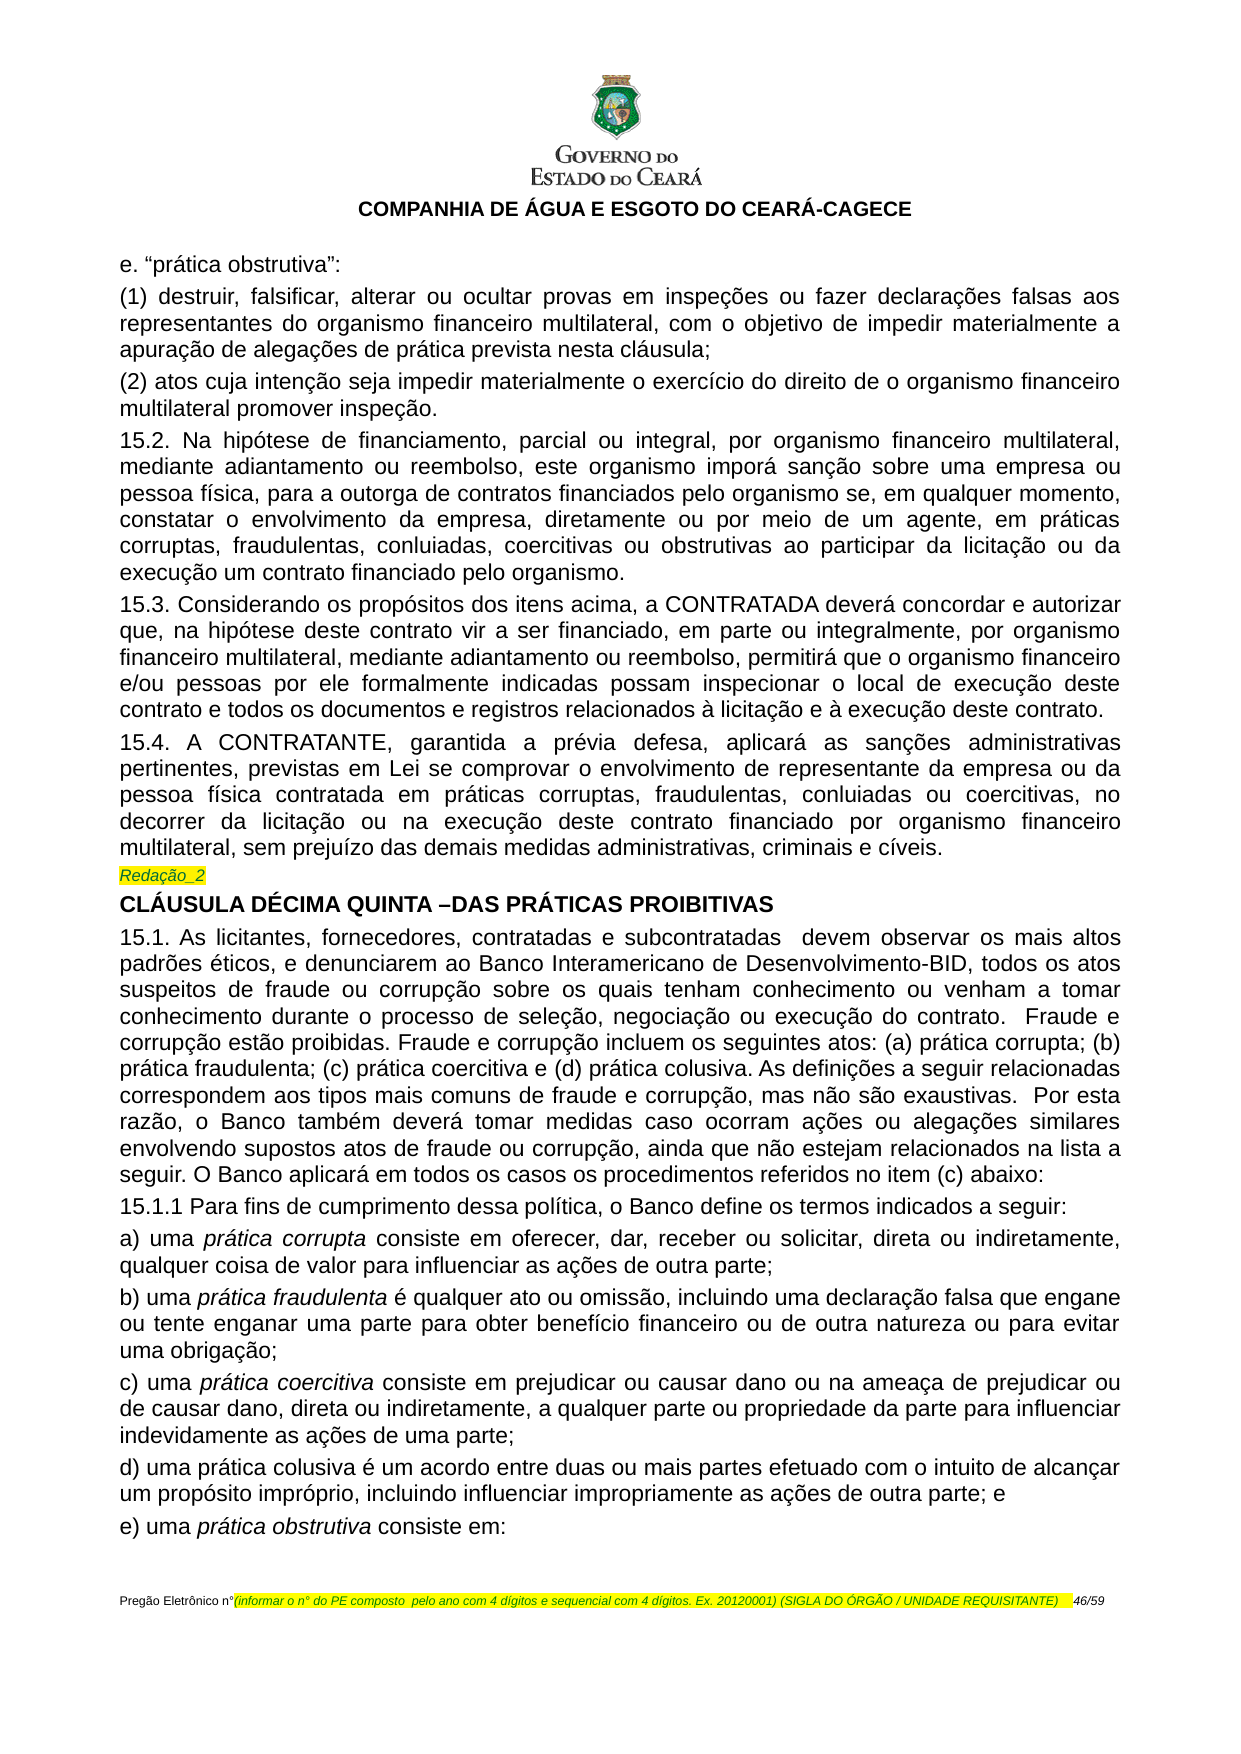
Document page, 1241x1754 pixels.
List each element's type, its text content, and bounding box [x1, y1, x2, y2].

text a) uma prática corrupta consiste em oferecer, dar, receber ou solicitar, direta ou indiretamente, qualquer coisa de valor para influenciar as ações de outra parte; [119, 1225, 1121, 1278]
text c) uma prática coercitiva consiste em prejudicar ou causar dano ou na ameaça de prejudicar ou de causar dano, direta ou indiretamente, a qualquer parte ou propriedade da parte para influenciar indevidamente as ações de uma parte; [119, 1369, 1121, 1448]
text (2) atos cuja intenção seja impedir materialmente o exercício do direito de o organismo financeiro multilateral promover inspeção. [119, 368, 1121, 421]
text e) uma prática obstrutiva consiste em: [119, 1513, 1121, 1539]
text (1) destruir, falsificar, alterar ou ocultar provas em inspeções ou fazer declarações falsas aos representantes do organismo financeiro multilateral, com o objetivo de impedir materialmente a apuração de alegações de prática prevista nesta cláusula; [119, 283, 1121, 362]
text 15.3. Considerando os propósitos dos itens acima, a CONTRATADA deverá concordar e autorizar que, na hipótese deste contrato vir a ser financiado, em parte ou integralmente, por organismo financeiro multilateral, mediante adiantamento ou reembolso, permitirá que o organismo financeiro e/ou pessoas por ele formalmente indicadas possam inspecionar o local de execução deste contrato e todos os documentos e registros relacionados à licitação e à execução deste contrato. [119, 591, 1121, 723]
text d) uma prática colusiva é um acordo entre duas ou mais partes efetuado com o intuito de alcançar um propósito impróprio, incluindo influenciar impropriamente as ações de outra parte; e [119, 1454, 1121, 1507]
text 15.1.1 Para fins de cumprimento dessa política, o Banco define os termos indicados a seguir: [119, 1193, 1121, 1219]
text e. “prática obstrutiva”: [119, 251, 1121, 277]
text 15.1. As licitantes, fornecedores, contratadas e subcontratadas devem observar os mais altos padrões éticos, e denunciarem ao Banco Interamericano de Desenvolvimento-BID, todos os atos suspeitos de fraude ou corrupção sobre os quais tenham conhecimento ou venham a tomar conhecimento durante o processo de seleção, negociação ou execução do contrato. Fraude e corrupção estão proibidas. Fraude e corrupção incluem os seguintes atos: (a) prática corrupta; (b) prática fraudulenta; (c) prática coercitiva e (d) prática colusiva. As definições a seguir relacionadas correspondem aos tipos mais comuns de fraude e corrupção, mas não são exaustivas. Por esta razão, o Banco também deverá tomar medidas caso ocorram ações ou alegações similares envolvendo supostos atos de fraude ou corrupção, ainda que não estejam relacionados na lista a seguir. O Banco aplicará em todos os casos os procedimentos referidos no item (c) abaixo: [119, 924, 1121, 1187]
text 15.2. Na hipótese de financiamento, parcial ou integral, por organismo financeiro multilateral, mediante adiantamento ou reembolso, este organismo imporá sanção sobre uma empresa ou pessoa física, para a outorga de contratos financiados pelo organismo se, em qualquer momento, constatar o envolvimento da empresa, diretamente ou por meio de um agente, em práticas corruptas, fraudulentas, conluiadas, coercitivas ou obstrutivas ao participar da licitação ou da execução um contrato financiado pelo organismo. [119, 427, 1121, 585]
text CLÁUSULA DÉCIMA QUINTA –DAS PRÁTICAS PROIBITIVAS [119, 891, 1121, 918]
text b) uma prática fraudulenta é qualquer ato ou omissão, incluindo uma declaração falsa que engane ou tente enganar uma parte para obter benefício financeiro ou de outra natureza ou para evitar uma obrigação; [119, 1284, 1121, 1363]
text Redação_2 [119, 866, 1123, 885]
text 15.4. A CONTRATANTE, garantida a prévia defesa, aplicará as sanções administrativas pertinentes, previstas em Lei se comprovar o envolvimento de representante da empresa ou da pessoa física contratada em práticas corruptas, fraudulentas, conluiadas ou coercitivas, no decorrer da licitação ou na execução deste contrato financiado por organismo financeiro multilateral, sem prejuízo das demais medidas administrativas, criminais e cíveis. [119, 728, 1121, 860]
